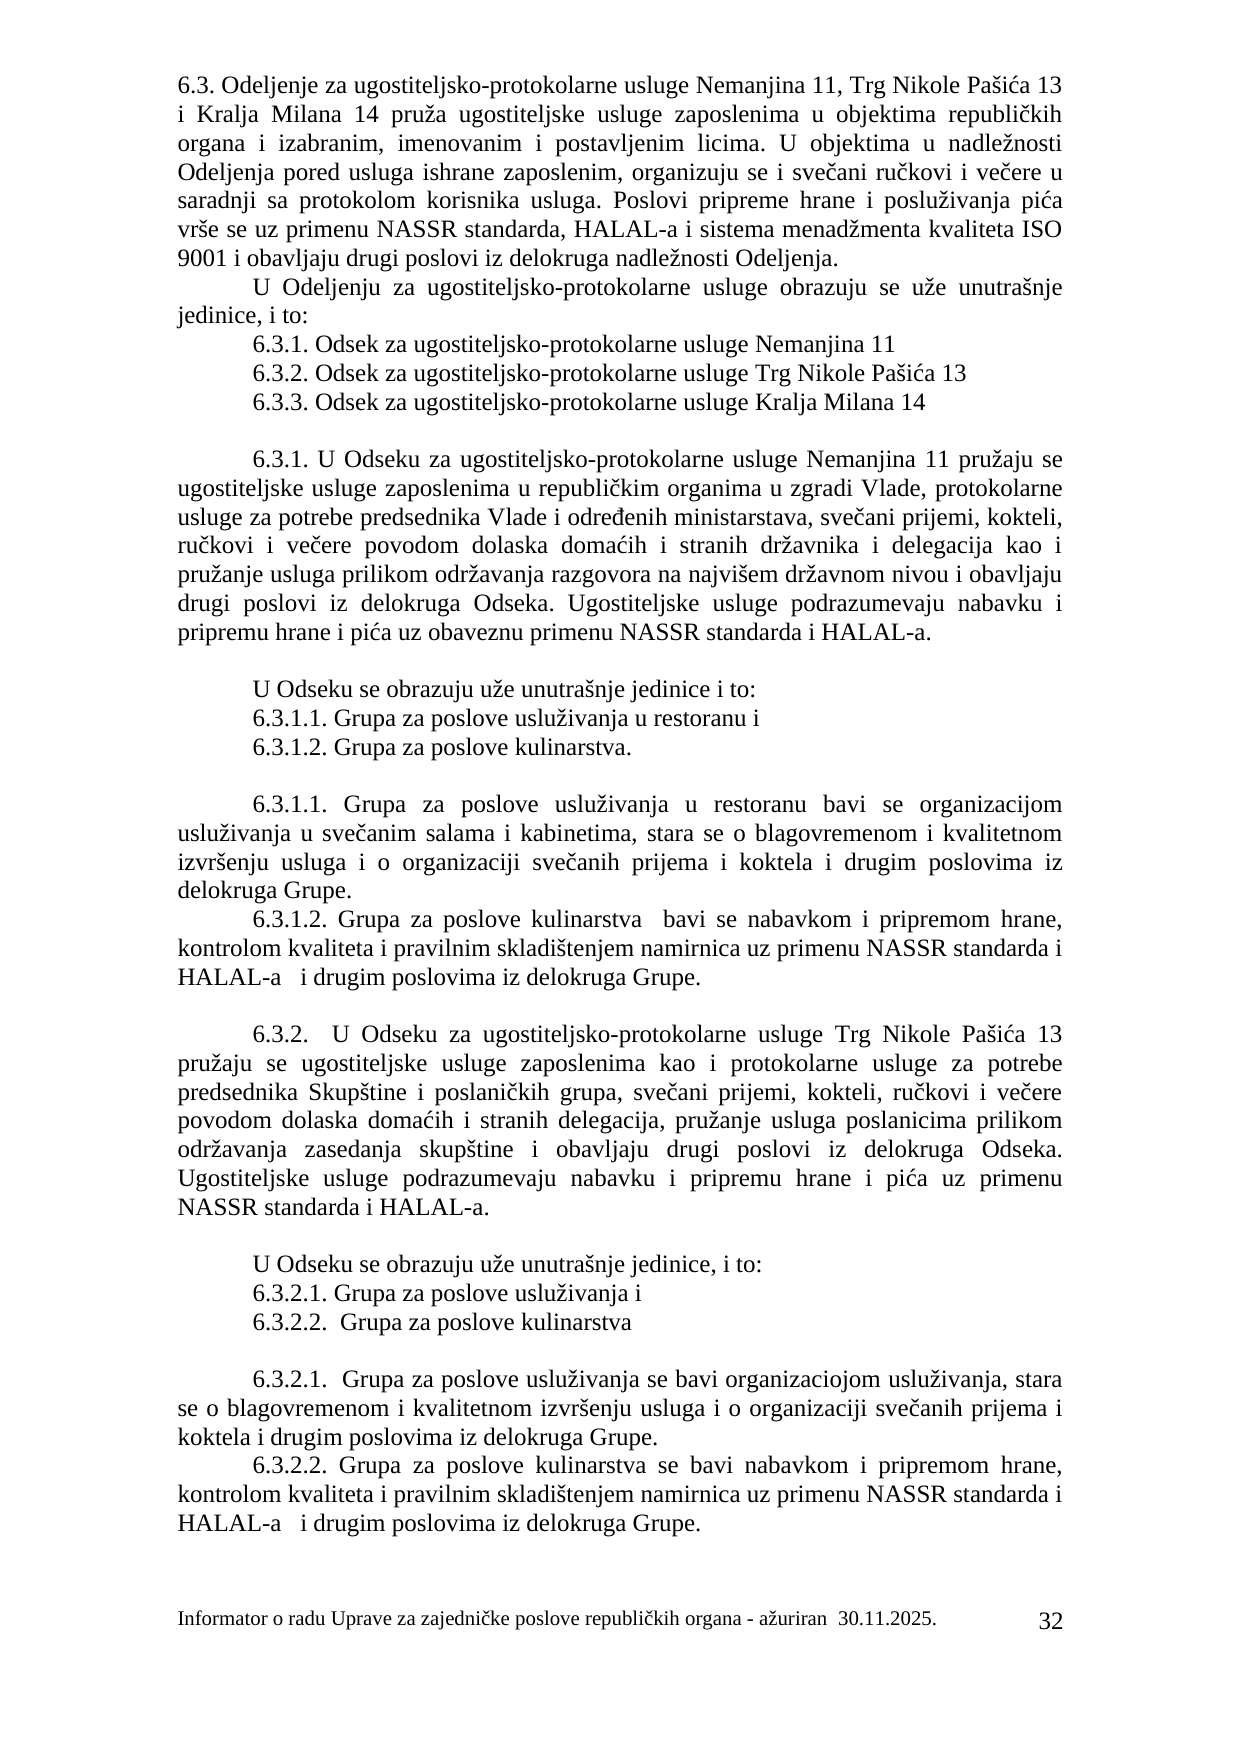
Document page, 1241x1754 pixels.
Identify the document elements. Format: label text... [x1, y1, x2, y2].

subtitle 6.3.3. Odsek za ugostiteljsko-protokolarne usluge Kralja Milana 14 [177, 387, 1063, 415]
subtitle 6.3.2.1. Grupa za poslove usluživanja i [177, 1278, 1063, 1307]
subtitle U Odseku se obrazuju uže unutrašnje jedinice, i to: [177, 1249, 1063, 1278]
subtitle 6.3.1.2. Grupa za poslove kulinarstva bavi se nabavkom i pripremom hrane, kontrolom kvaliteta i pravilnim skladištenjem namirnica uz primenu NASSR standarda i HALAL-a i drugim poslovima iz delokruga Grupe. [177, 904, 1063, 990]
subtitle 6.3.1.1. Grupa za poslove usluživanja u restoranu i [177, 703, 1063, 732]
subtitle 6.3.1. Odsek za ugostiteljsko-protokolarne usluge Nemanjina 11 [177, 329, 1063, 358]
subtitle 6.3.1. U Odseku za ugostiteljsko-protokolarne usluge Nemanjina 11 pružaju se ugostiteljske usluge zaposlenima u republičkim organima u zgradi Vlade, protokolarne usluge za potrebe predsednika Vlade i određenih ministarstava, svečani prijemi, kokteli, ručkovi i večere povodom dolaska domaćih i stranih državnika i delegacija kao i pružanje usluga prilikom održavanja razgovora na najvišem državnom nivou i obavljaju drugi poslovi iz delokruga Odseka. Ugostiteljske usluge podrazumevaju nabavku i pripremu hrane i pića uz obaveznu primenu NASSR standarda i HALAL-a. [177, 444, 1063, 645]
subtitle 6.3.2.1. Grupa za poslove usluživanja se bavi organizaciojom usluživanja, stara se o blagovremenom i kvalitetnom izvršenju usluga i o organizaciji svečanih prijema i koktela i drugim poslovima iz delokruga Grupe. [177, 1364, 1063, 1450]
subtitle 6.3. Odeljenje za ugostiteljsko-protokolarne usluge Nemanjina 11, Trg Nikole Pašića 13 i Kralja Milana 14 pruža ugostiteljske usluge zaposlenima u objektima republičkih organa i izabranim, imenovanim i postavljenim licima. U objektima u nadležnosti Odeljenja pored usluga ishrane zaposlenim, organizuju se i svečani ručkovi i večere u saradnji sa protokolom korisnika usluga. Poslovi pripreme hrane i posluživanja pića vrše se uz primenu NASSR standarda, HALAL-a i sistema menadžmenta kvaliteta ISO 9001 i obavljaju drugi poslovi iz delokruga nadležnosti Odeljenja. [177, 70, 1063, 272]
subtitle 6.3.1.1. Grupa za poslove usluživanja u restoranu bavi se organizacijom usluživanja u svečanim salama i kabinetima, stara se o blagovremenom i kvalitetnom izvršenju usluga i o organizaciji svečanih prijema i koktela i drugim poslovima iz delokruga Grupe. [177, 789, 1063, 904]
subtitle U Odeljenju za ugostiteljsko-protokolarne usluge obrazuju se uže unutrašnje jedinice, i to: [177, 272, 1063, 329]
subtitle 6.3.1.2. Grupa za poslove kulinarstva. [177, 732, 1063, 760]
subtitle 6.3.2.2. Grupa za poslove kulinarstva se bavi nabavkom i pripremom hrane, kontrolom kvaliteta i pravilnim skladištenjem namirnica uz primenu NASSR standarda i HALAL-a i drugim poslovima iz delokruga Grupe. [177, 1450, 1063, 1537]
subtitle 6.3.2.2. Grupa za poslove kulinarstva [177, 1307, 1063, 1335]
subtitle U Odseku se obrazuju uže unutrašnje jedinice i to: [177, 674, 1063, 703]
subtitle 6.3.2. U Odseku za ugostiteljsko-protokolarne usluge Trg Nikole Pašića 13 pružaju se ugostiteljske usluge zaposlenima kao i protokolarne usluge za potrebe predsednika Skupštine i poslaničkih grupa, svečani prijemi, kokteli, ručkovi i večere povodom dolaska domaćih i stranih delegacija, pružanje usluga poslanicima prilikom održavanja zasedanja skupštine i obavljaju drugi poslovi iz delokruga Odseka. Ugostiteljske usluge podrazumevaju nabavku i pripremu hrane i pića uz primenu NASSR standarda i HALAL-a. [177, 1019, 1063, 1220]
subtitle 6.3.2. Odsek za ugostiteljsko-protokolarne usluge Trg Nikole Pašića 13 [177, 358, 1063, 387]
